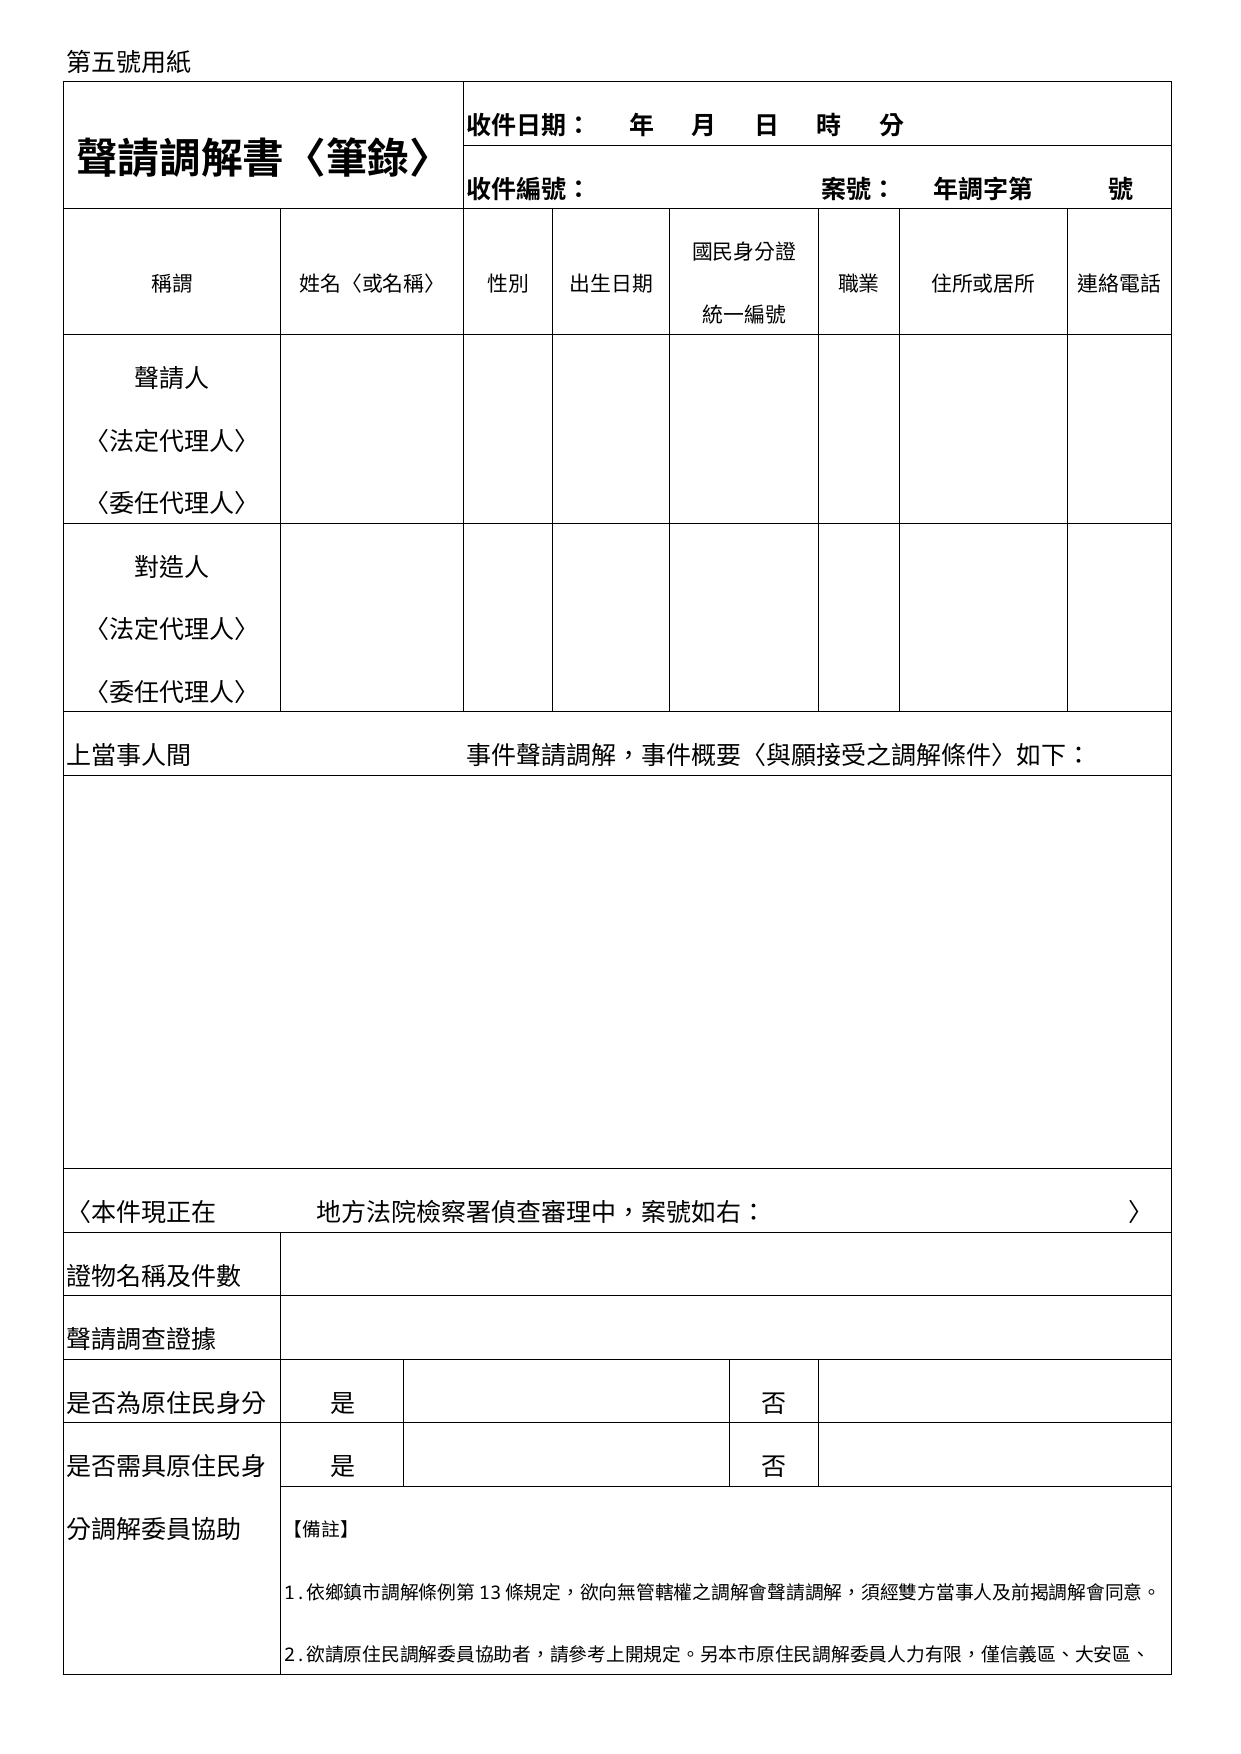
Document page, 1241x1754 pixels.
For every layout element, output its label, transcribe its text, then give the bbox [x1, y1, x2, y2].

table_cell [670, 649, 818, 711]
table_cell [404, 1360, 729, 1422]
table_header [464, 19, 552, 81]
table_cell [670, 524, 818, 586]
table_cell 職業 [819, 209, 899, 334]
table_header [899, 19, 1067, 81]
table_cell [281, 712, 464, 775]
table_cell [819, 460, 899, 523]
table_cell [900, 398, 1067, 460]
table_cell 連絡電話 [1068, 209, 1171, 334]
table_cell 【備註】 1.依鄉鎮市調解條例第13條規定，欲向無管轄權之調解會聲請調解，須經雙方當事人及前揭調解會同意。 2.欲請原住民調解委員協助者，請參考上開規定。另本市原住民調解委員人力有限，僅信義區、大安區、 [281, 1487, 1171, 1674]
table_cell 性別 [464, 209, 552, 334]
table_header [818, 19, 899, 81]
table_cell 收件日期： 年 月 日 時 分 [464, 82, 1067, 144]
table_cell [281, 1296, 1171, 1359]
table_cell 對造人 [64, 524, 280, 586]
table_cell [464, 335, 552, 398]
table_cell [900, 460, 1067, 523]
table_cell 是 [281, 1360, 403, 1422]
table_header 第五號用紙 [63, 19, 272, 81]
table_cell [464, 398, 552, 460]
table_cell [553, 335, 669, 398]
table_cell [553, 586, 669, 649]
table_cell [281, 524, 463, 586]
table_cell [819, 1360, 1171, 1422]
table_cell [64, 776, 1171, 1106]
table_cell 是 [281, 1423, 403, 1486]
table_cell 國民身分證 統一編號 [670, 209, 818, 334]
table_cell 聲請調解書〈筆錄〉 [64, 82, 463, 208]
table_cell 〈法定代理人〉 [64, 398, 280, 460]
table_cell [819, 1423, 1171, 1486]
table_cell 是否為原住民身分 [64, 1360, 280, 1422]
table_cell [464, 460, 552, 523]
table_cell 事件聲請調解，事件概要〈與願接受之調解條件〉如下： [464, 712, 1171, 775]
table_cell [900, 649, 1067, 711]
table_cell [553, 460, 669, 523]
table_cell 出生日期 [553, 209, 669, 334]
table_cell [900, 586, 1067, 649]
table_cell 否 [730, 1360, 818, 1422]
table_header [285, 19, 464, 81]
table_cell 證物名稱及件數 [64, 1233, 280, 1295]
table_cell [281, 398, 463, 460]
table_cell 收件編號： [464, 146, 818, 208]
table_cell [281, 649, 463, 711]
table_cell [819, 335, 899, 398]
table_cell [281, 1233, 1171, 1295]
table_cell 案號： 年調字第 號 [818, 146, 1171, 208]
table_cell [1067, 82, 1171, 144]
table_cell 否 [730, 1423, 818, 1486]
table_cell [670, 398, 818, 460]
table_cell [1068, 335, 1171, 398]
table_header [670, 19, 818, 81]
table_cell 稱謂 [64, 209, 280, 334]
table_cell [404, 1423, 729, 1486]
table_cell [819, 524, 899, 586]
table_cell [464, 524, 552, 586]
table_cell 〈法定代理人〉 [64, 586, 280, 649]
table_cell [553, 524, 669, 586]
table_cell [464, 649, 552, 711]
table_cell [819, 398, 899, 460]
table_cell [900, 335, 1067, 398]
table_cell 上當事人間 [64, 712, 281, 775]
table_cell [1068, 524, 1171, 586]
table_cell 聲請人 [64, 335, 280, 398]
table_cell 是否需具原住民身分調解委員協助 [64, 1423, 280, 1674]
table_cell 住所或居所 [900, 209, 1067, 334]
table_cell [64, 1106, 1171, 1168]
table_cell 〈委任代理人〉 [64, 649, 280, 711]
table_cell [553, 398, 669, 460]
table_cell [464, 586, 552, 649]
table_cell [670, 460, 818, 523]
table_header [552, 19, 669, 81]
table_cell [553, 649, 669, 711]
table_header [1067, 19, 1171, 81]
table_cell 聲請調查證據 [64, 1296, 280, 1359]
table_cell [670, 586, 818, 649]
table_cell 〈委任代理人〉 [64, 460, 280, 523]
table_cell [900, 524, 1067, 586]
table_cell [819, 586, 899, 649]
table_cell [670, 335, 818, 398]
table_cell [281, 586, 463, 649]
table_cell [1068, 398, 1171, 460]
table_cell [819, 649, 899, 711]
table_cell 姓名〈或名稱〉 [281, 209, 463, 334]
table_header [273, 19, 285, 81]
table_cell [281, 335, 463, 398]
table_cell 〈本件現正在 地方法院檢察署偵查審理中，案號如右： 〉 [64, 1169, 1171, 1232]
table_cell [281, 460, 463, 523]
table_cell [1068, 649, 1171, 711]
table_cell [1068, 586, 1171, 649]
table_cell [1068, 460, 1171, 523]
